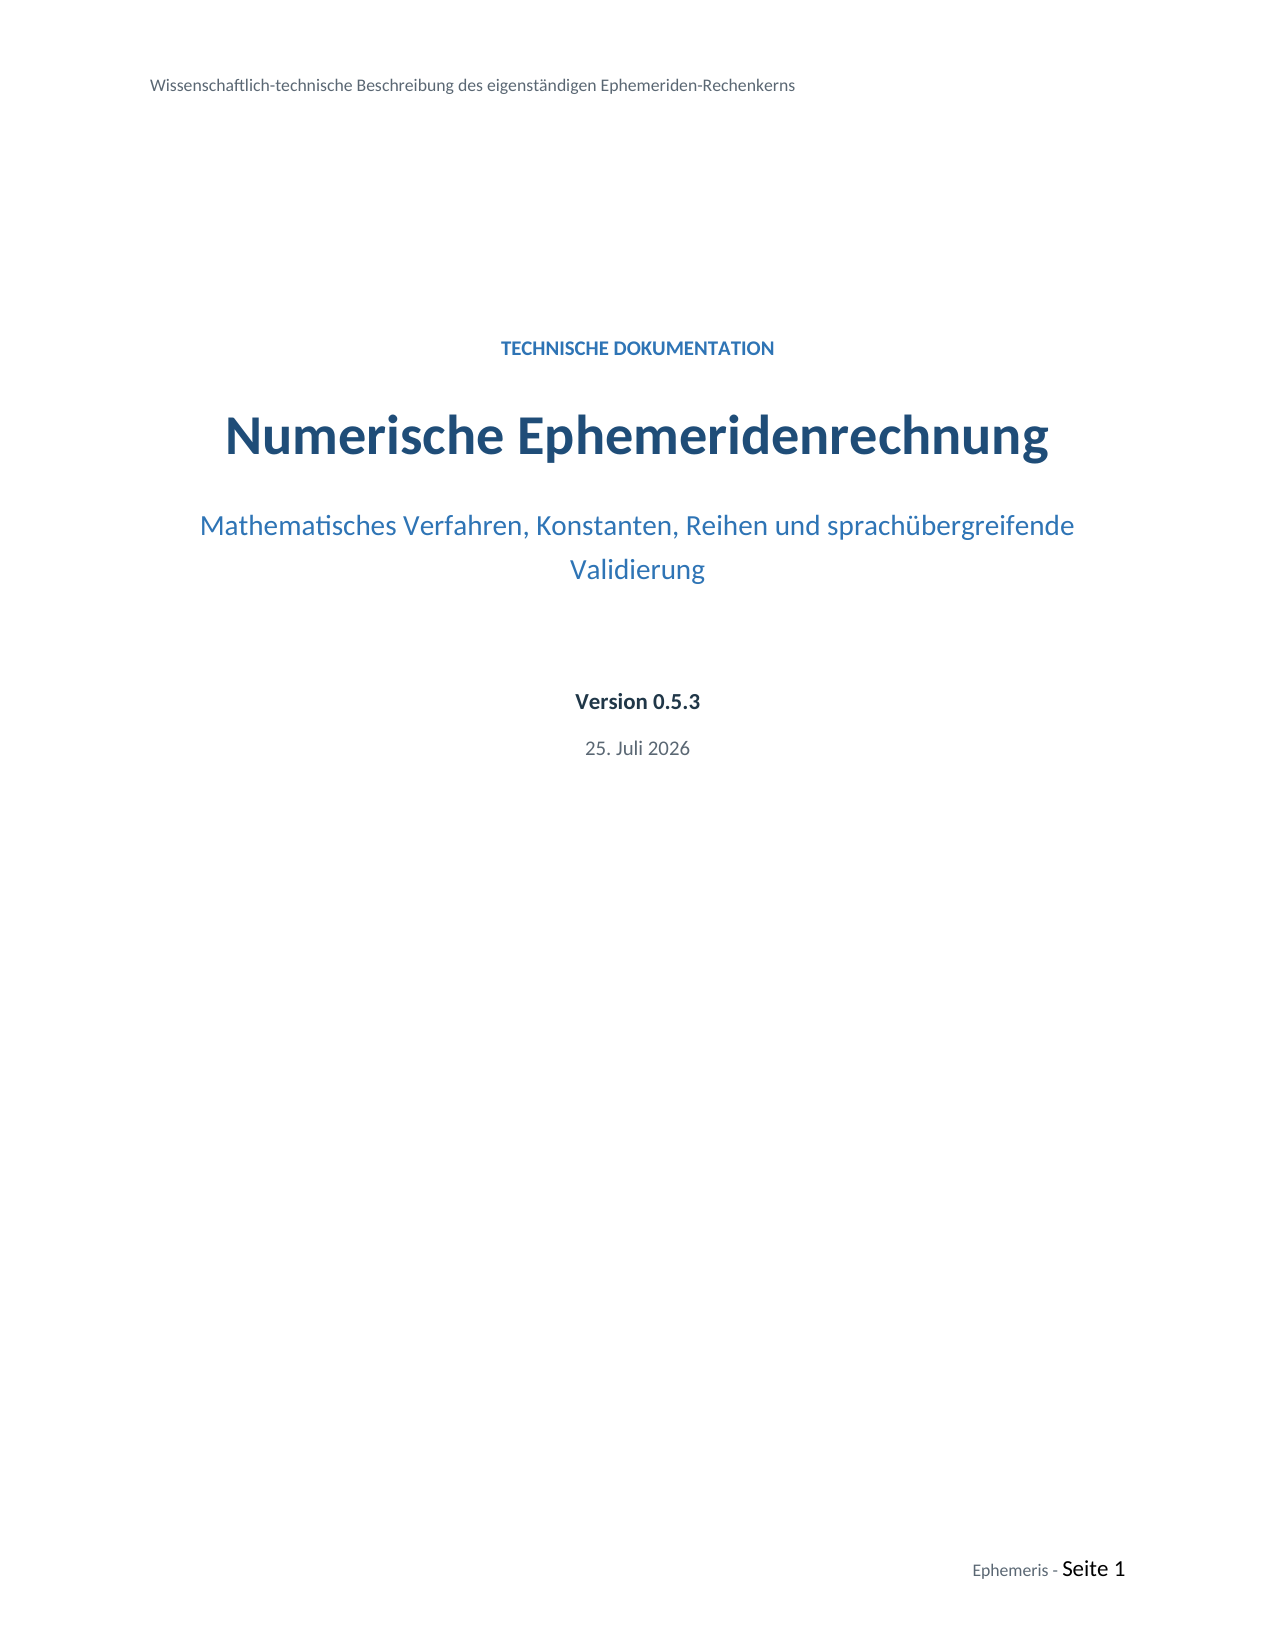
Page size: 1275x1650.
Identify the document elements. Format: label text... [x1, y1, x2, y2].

text TECHNISCHE DOKUMENTATION [150, 335, 1125, 360]
text Mathematisches Verfahren, Konstanten, Reihen und sprachübergreifende Validierung [150, 507, 1125, 587]
text 25. Juli 2026 [150, 735, 1125, 760]
text Numerische Ephemeridenrechnung [150, 400, 1125, 469]
text Version 0.5.3 [150, 687, 1125, 715]
